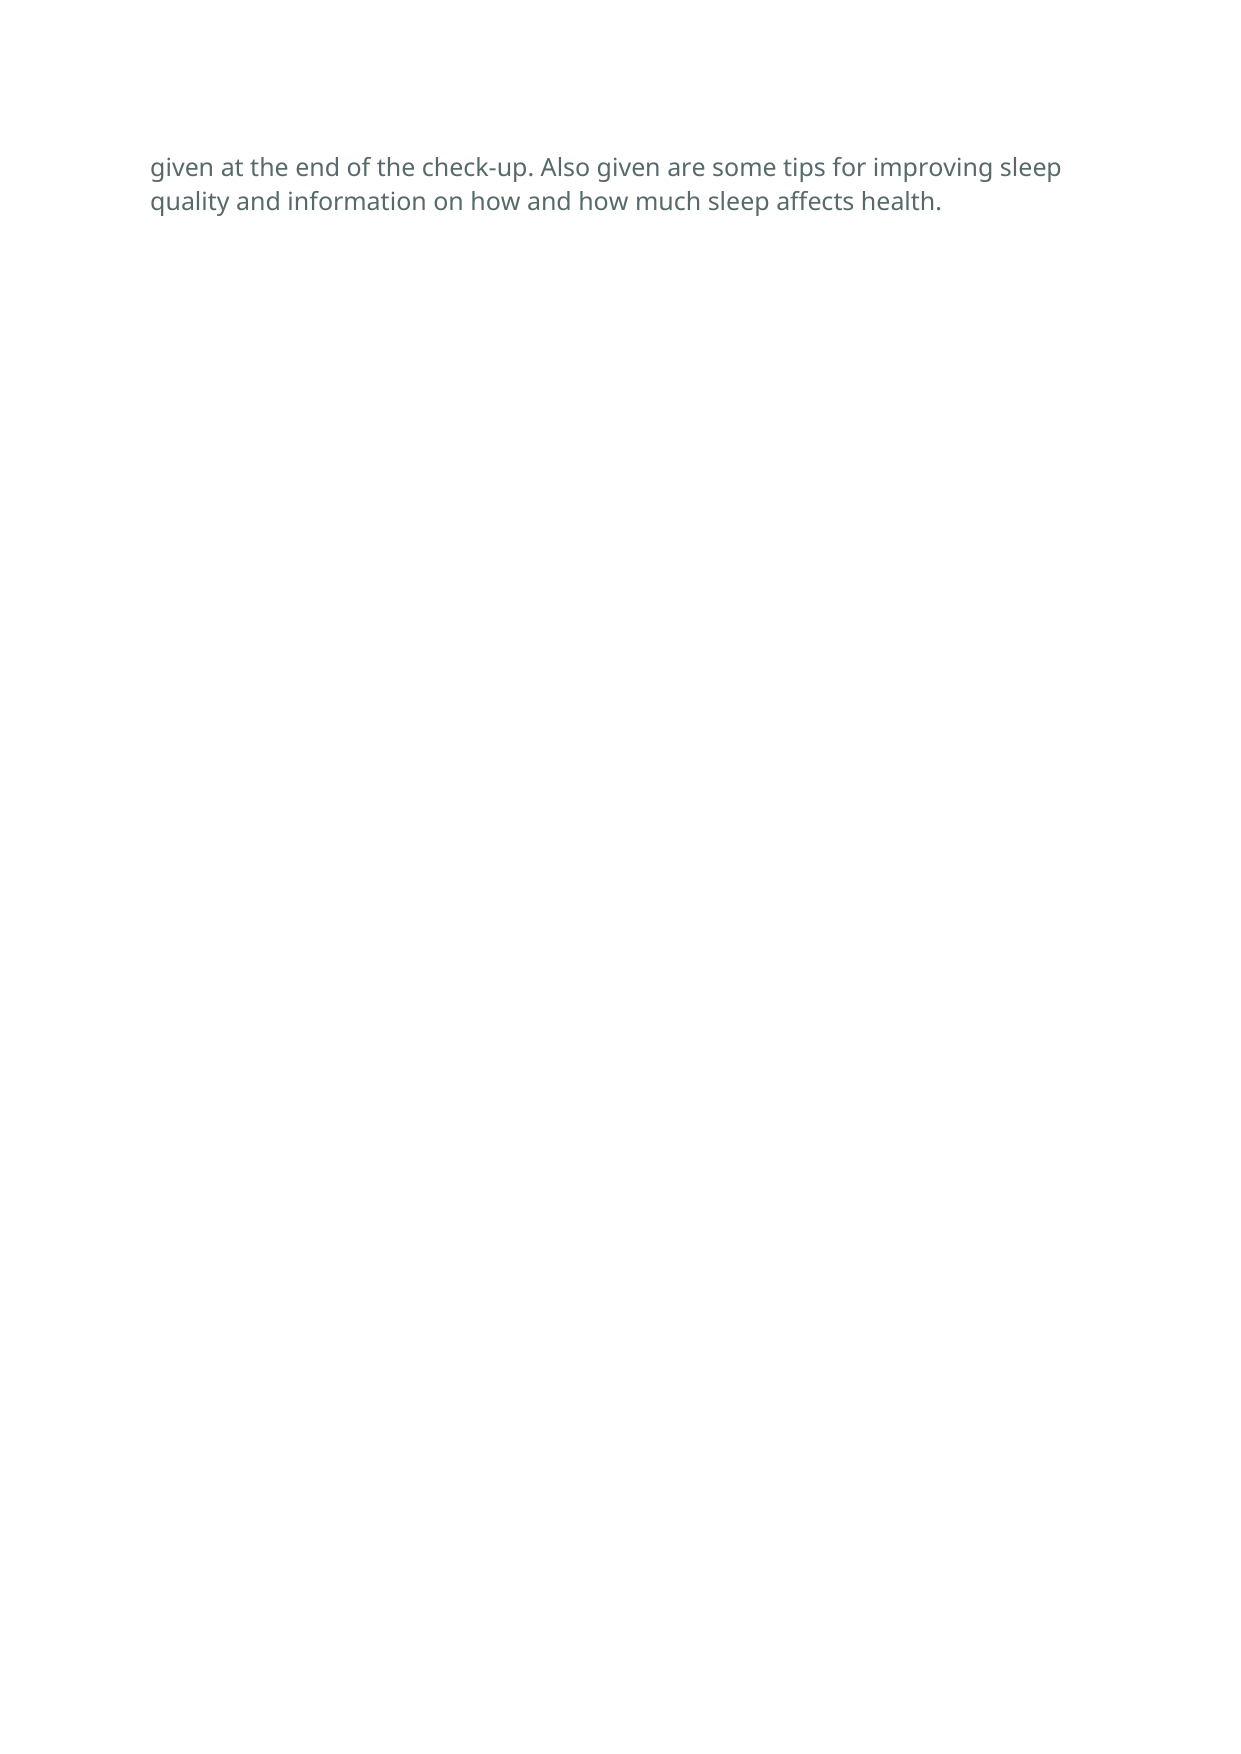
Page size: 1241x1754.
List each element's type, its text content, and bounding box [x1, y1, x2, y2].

text given at the end of the check-up. Also given are some tips for improving sleep quality and information on how and how much sleep affects health. [150, 150, 1090, 218]
